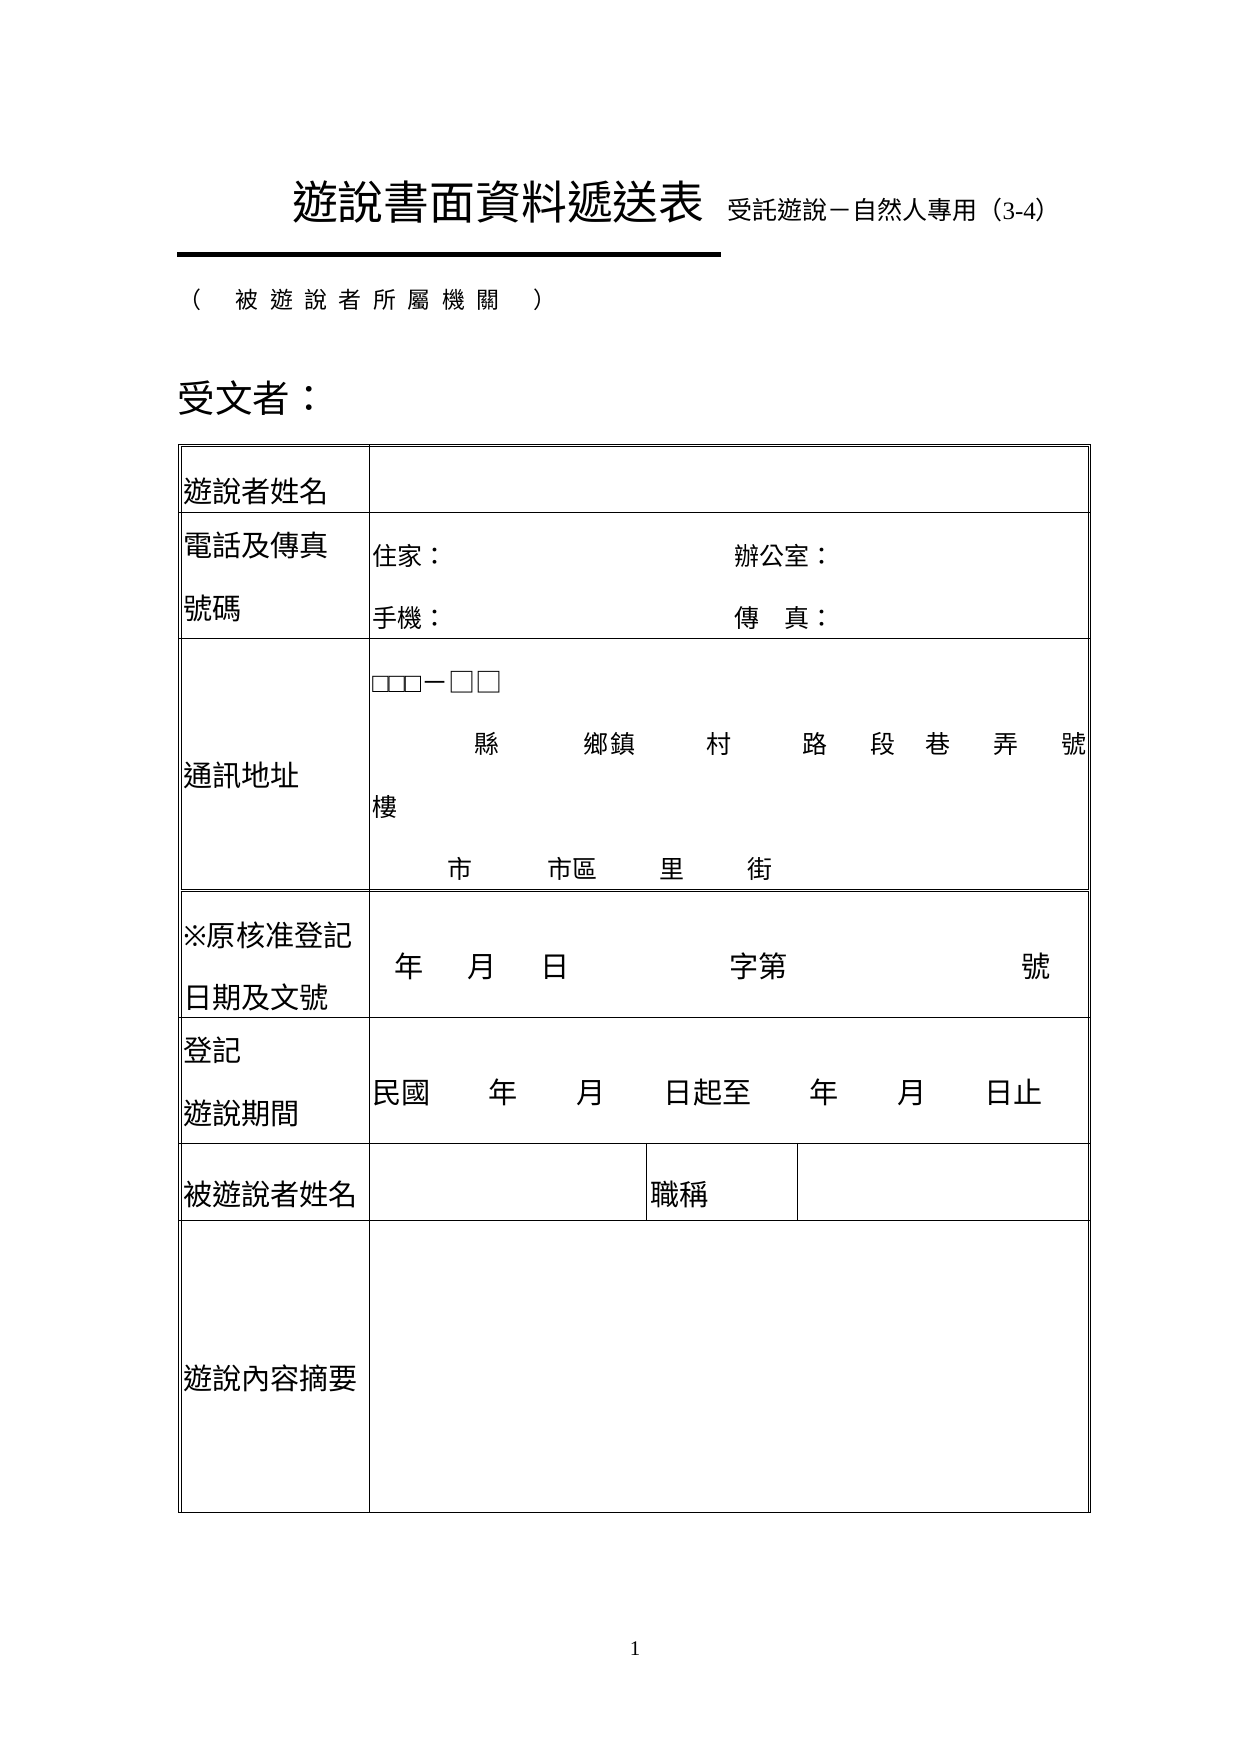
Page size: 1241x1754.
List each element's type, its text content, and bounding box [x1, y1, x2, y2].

table_cell □□□－□□ 縣 鄉鎮 村 路 段 巷 弄 號 樓 市 市區 里 街 [370, 639, 1088, 889]
table_cell 住家： 辦公室： 手機： 傳 真： [370, 513, 1088, 638]
table_cell ※原核准登記日期及文號 [182, 892, 369, 1017]
table_cell [798, 1144, 1088, 1220]
table_cell 通訊地址 [182, 639, 369, 889]
table_cell [370, 1221, 1088, 1512]
table_cell 被遊說者姓名 [182, 1144, 369, 1220]
table_cell 電話及傳真 號碼 [182, 513, 369, 638]
table_cell 職稱 [647, 1144, 797, 1220]
text 遊說書面資料遞送表 受託遊說－自然人專用（3-4） [177, 127, 1092, 252]
table_cell 年 月 日 字第 號 [370, 892, 1088, 1017]
table_header （ 被 遊 說 者 所 屬 機 關 ） [177, 257, 721, 319]
text 受文者： [177, 319, 1092, 444]
table_header 遊說者姓名 [182, 447, 369, 512]
table_cell [370, 1144, 646, 1220]
table_cell 民國 年 月 日起至 年 月 日止 [370, 1018, 1088, 1143]
table_cell 遊說內容摘要 [182, 1221, 369, 1512]
table_cell 登記 遊說期間 [182, 1018, 369, 1143]
table_header [370, 447, 1088, 512]
